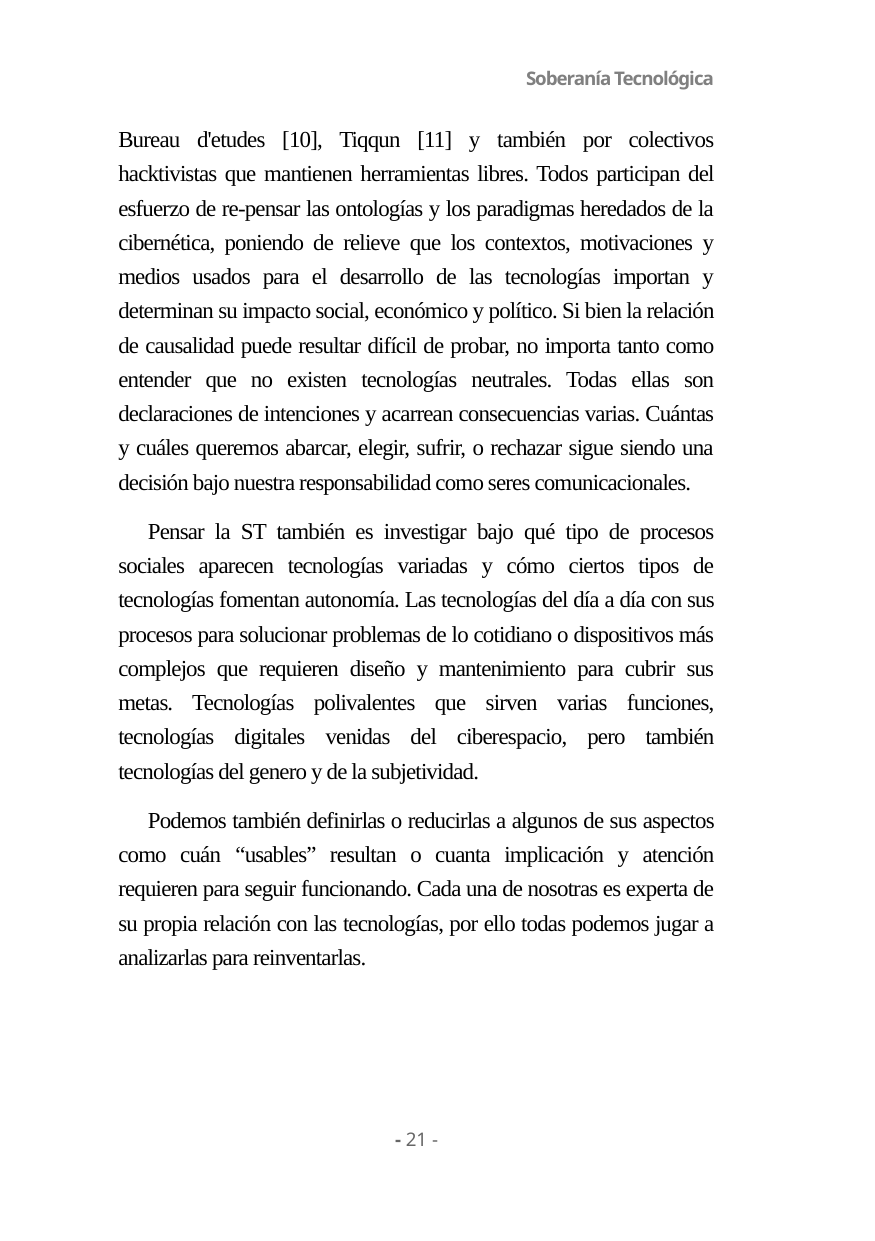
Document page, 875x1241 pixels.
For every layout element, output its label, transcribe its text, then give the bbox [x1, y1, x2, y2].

text Bureau d'etudes [10], Tiqqun [11] y también por colectivos hacktivistas que mantienen herramientas libres. Todos participan del esfuerzo de re-pensar las ontologías y los paradigmas heredados de la cibernética, poniendo de relieve que los contextos, motivaciones y medios usados para el desarrollo de las tecnologías importan y determinan su impacto social, económico y político. Si bien la relación de causalidad puede resultar difícil de probar, no importa tanto como entender que no existen tecnologías neutrales. Todas ellas son declaraciones de intenciones y acarrean consecuencias varias. Cuántas y cuáles queremos abarcar, elegir, sufrir, o rechazar sigue siendo una decisión bajo nuestra responsabilidad como seres comunicacionales. [118, 120, 714, 497]
text Pensar la ST también es investigar bajo qué tipo de procesos sociales aparecen tecnologías variadas y cómo ciertos tipos de tecnologías fomentan autonomía. Las tecnologías del día a día con sus procesos para solucionar problemas de lo cotidiano o dispositivos más complejos que requieren diseño y mantenimiento para cubrir sus metas. Tecnologías polivalentes que sirven varias funciones, tecnologías digitales venidas del ciberespacio, pero también tecnologías del genero y de la subjetividad. [118, 512, 714, 786]
text Podemos también definirlas o reducirlas a algunos de sus aspectos como cuán “usables” resultan o cuanta implicación y atención requieren para seguir funcionando. Cada una de nosotras es experta de su propia relación con las tecnologías, por ello todas podemos jugar a analizarlas para reinventarlas. [118, 801, 714, 972]
